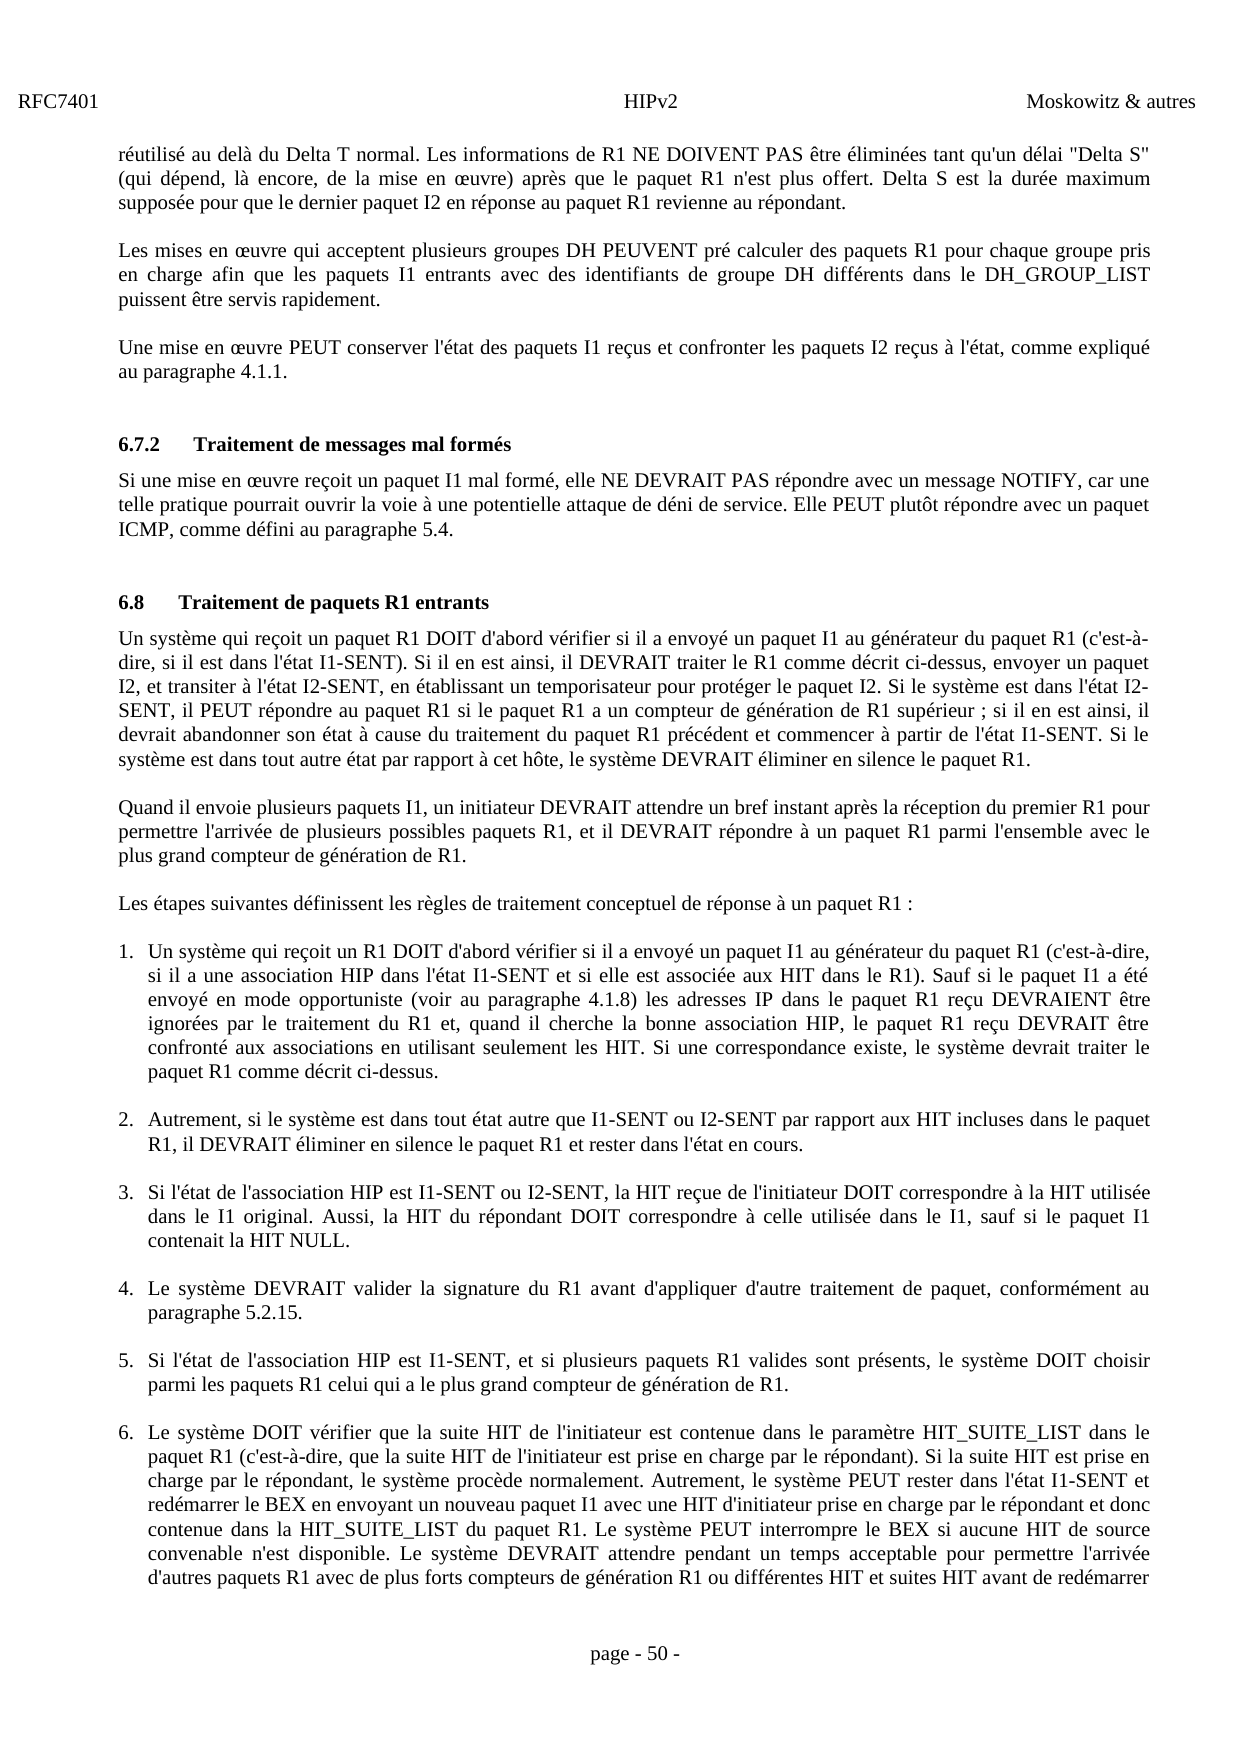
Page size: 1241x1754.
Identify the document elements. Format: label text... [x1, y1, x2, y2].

text 4. Le système DEVRAIT valider la signature du R1 avant d'appliquer d'autre traitement de paquet, conformément au paragraphe 5.2.15. [118, 1276, 1152, 1324]
text Les mises en œuvre qui acceptent plusieurs groupes DH PEUVENT pré calculer des paquets R1 pour chaque groupe pris en charge afin que les paquets I1 entrants avec des identifiants de groupe DH différents dans le DH_GROUP_LIST puissent être servis rapidement. [118, 238, 1152, 311]
text Un système qui reçoit un paquet R1 DOIT d'abord vérifier si il a envoyé un paquet I1 au générateur du paquet R1 (c'est-à-dire, si il est dans l'état I1-SENT). Si il en est ainsi, il DEVRAIT traiter le R1 comme décrit ci-dessus, envoyer un paquet I2, et transiter à l'état I2-SENT, en établissant un temporisateur pour protéger le paquet I2. Si le système est dans l'état I2-SENT, il PEUT répondre au paquet R1 si le paquet R1 a un compteur de génération de R1 supérieur ; si il en est ainsi, il devrait abandonner son état à cause du traitement du paquet R1 précédent et commencer à partir de l'état I1-SENT. Si le système est dans tout autre état par rapport à cet hôte, le système DEVRAIT éliminer en silence le paquet R1. [118, 626, 1152, 771]
text Les étapes suivantes définissent les règles de traitement conceptuel de réponse à un paquet R1 : [118, 891, 1152, 915]
text 5. Si l'état de l'association HIP est I1-SENT, et si plusieurs paquets R1 valides sont présents, le système DOIT choisir parmi les paquets R1 celui qui a le plus grand compteur de génération de R1. [118, 1348, 1152, 1396]
text réutilisé au delà du Delta T normal. Les informations de R1 NE DOIVENT PAS être éliminées tant qu'un délai "Delta S" (qui dépend, là encore, de la mise en œuvre) après que le paquet R1 n'est plus offert. Delta S est la durée maximum supposée pour que le dernier paquet I2 en réponse au paquet R1 revienne au répondant. [118, 142, 1152, 214]
text 3. Si l'état de l'association HIP est I1-SENT ou I2-SENT, la HIT reçue de l'initiateur DOIT correspondre à la HIT utilisée dans le I1 original. Aussi, la HIT du répondant DOIT correspondre à celle utilisée dans le I1, sauf si le paquet I1 contenait la HIT NULL. [118, 1179, 1152, 1252]
subtitle 6.8 Traitement de paquets R1 entrants [118, 589, 1152, 614]
text 2. Autrement, si le système est dans tout état autre que I1-SENT ou I2-SENT par rapport aux HIT incluses dans le paquet R1, il DEVRAIT éliminer en silence le paquet R1 et rester dans l'état en cours. [118, 1107, 1152, 1156]
subtitle 6.7.2 Traitement de messages mal formés [118, 432, 1152, 456]
text Si une mise en œuvre reçoit un paquet I1 mal formé, elle NE DEVRAIT PAS répondre avec un message NOTIFY, car une telle pratique pourrait ouvrir la voie à une potentielle attaque de déni de service. Elle PEUT plutôt répondre avec un paquet ICMP, comme défini au paragraphe 5.4. [118, 468, 1152, 541]
text 1. Un système qui reçoit un R1 DOIT d'abord vérifier si il a envoyé un paquet I1 au générateur du paquet R1 (c'est-à-dire, si il a une association HIP dans l'état I1-SENT et si elle est associée aux HIT dans le R1). Sauf si le paquet I1 a été envoyé en mode opportuniste (voir au paragraphe 4.1.8) les adresses IP dans le paquet R1 reçu DEVRAIENT être ignorées par le traitement du R1 et, quand il cherche la bonne association HIP, le paquet R1 reçu DEVRAIT être confronté aux associations en utilisant seulement les HIT. Si une correspondance existe, le système devrait traiter le paquet R1 comme décrit ci-dessus. [118, 939, 1152, 1083]
text Quand il envoie plusieurs paquets I1, un initiateur DEVRAIT attendre un bref instant après la réception du premier R1 pour permettre l'arrivée de plusieurs possibles paquets R1, et il DEVRAIT répondre à un paquet R1 parmi l'ensemble avec le plus grand compteur de génération de R1. [118, 794, 1152, 867]
text 6. Le système DOIT vérifier que la suite HIT de l'initiateur est contenue dans le paramètre HIT_SUITE_LIST dans le paquet R1 (c'est-à-dire, que la suite HIT de l'initiateur est prise en charge par le répondant). Si la suite HIT est prise en charge par le répondant, le système procède normalement. Autrement, le système PEUT rester dans l'état I1-SENT et redémarrer le BEX en envoyant un nouveau paquet I1 avec une HIT d'initiateur prise en charge par le répondant et donc contenue dans la HIT_SUITE_LIST du paquet R1. Le système PEUT interrompre le BEX si aucune HIT de source convenable n'est disponible. Le système DEVRAIT attendre pendant un temps acceptable pour permettre l'arrivée d'autres paquets R1 avec de plus forts compteurs de génération R1 ou différentes HIT et suites HIT avant de redémarrer [118, 1420, 1152, 1589]
text Une mise en œuvre PEUT conserver l'état des paquets I1 reçus et confronter les paquets I2 reçus à l'état, comme expliqué au paragraphe 4.1.1. [118, 334, 1152, 383]
